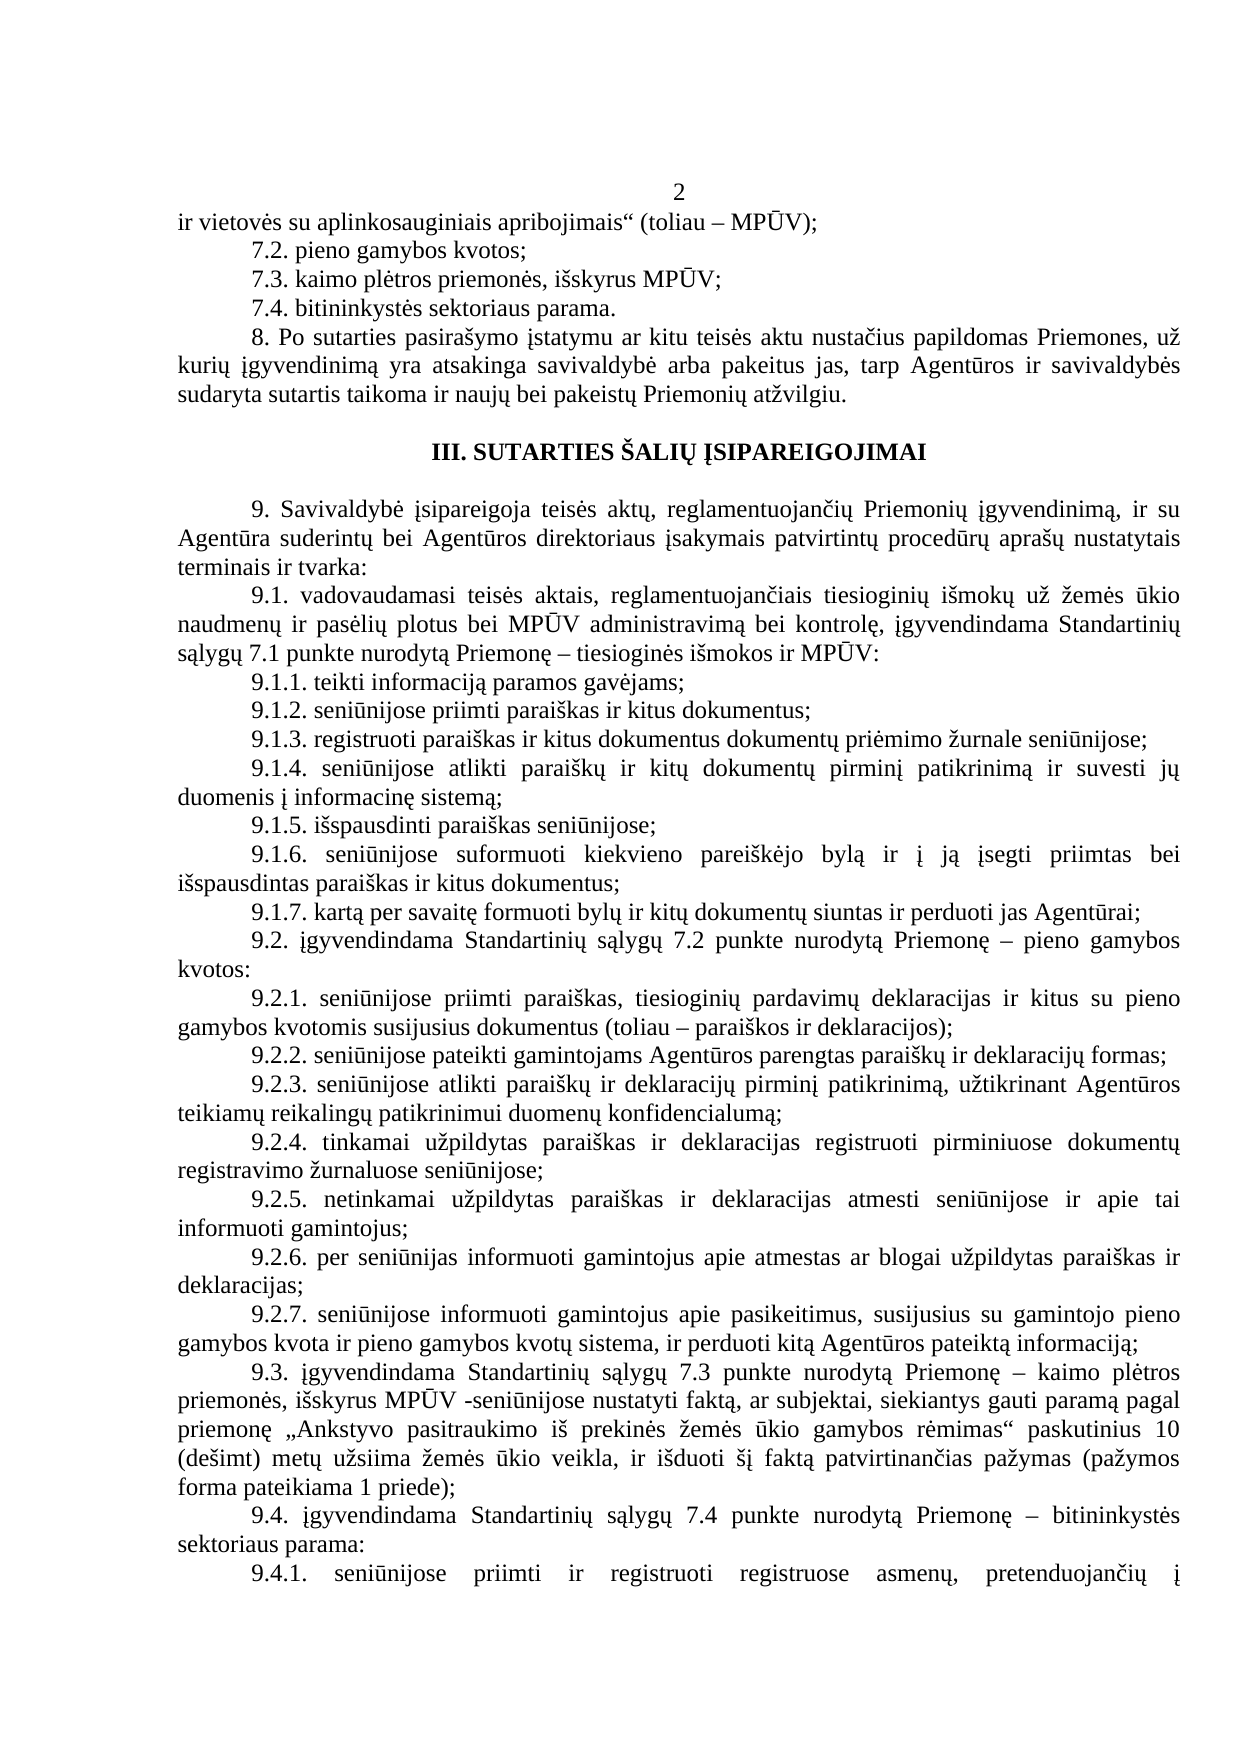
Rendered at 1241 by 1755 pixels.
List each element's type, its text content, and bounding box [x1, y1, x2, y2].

text 9.2.7. seniūnijose informuoti gamintojus apie pasikeitimus, susijusius su gamintojo pieno gamybos kvota ir pieno gamybos kvotų sistema, ir perduoti kitą Agentūros pateiktą informaciją; [177, 1299, 1181, 1357]
text 9.1.1. teikti informaciją paramos gavėjams; [177, 667, 1181, 695]
text 9.2.4. tinkamai užpildytas paraiškas ir deklaracijas registruoti pirminiuose dokumentų registravimo žurnaluose seniūnijose; [177, 1127, 1181, 1184]
text 9.4.1. seniūnijose priimti ir registruoti registruose asmenų, pretenduojančių į [177, 1558, 1181, 1587]
text 9.2.2. seniūnijose pateikti gamintojams Agentūros parengtas paraiškų ir deklaracijų formas; [177, 1040, 1181, 1069]
text 9. Savivaldybė įsipareigoja teisės aktų, reglamentuojančių Priemonių įgyvendinimą, ir su Agentūra suderintų bei Agentūros direktoriaus įsakymais patvirtintų procedūrų aprašų nustatytais terminais ir tvarka: [177, 494, 1181, 580]
text 8. Po sutarties pasirašymo įstatymu ar kitu teisės aktu nustačius papildomas Priemones, už kurių įgyvendinimą yra atsakinga savivaldybė arba pakeitus jas, tarp Agentūros ir savivaldybės sudaryta sutartis taikoma ir naujų bei pakeistų Priemonių atžvilgiu. [177, 322, 1181, 408]
text 9.2. įgyvendindama Standartinių sąlygų 7.2 punkte nurodytą Priemonę – pieno gamybos kvotos: [177, 925, 1181, 983]
text 9.2.6. per seniūnijas informuoti gamintojus apie atmestas ar blogai užpildytas paraiškas ir deklaracijas; [177, 1242, 1181, 1299]
text 9.2.5. netinkamai užpildytas paraiškas ir deklaracijas atmesti seniūnijose ir apie tai informuoti gamintojus; [177, 1184, 1181, 1242]
text 7.2. pieno gamybos kvotos; [177, 235, 1181, 264]
text 7.3. kaimo plėtros priemonės, išskyrus MPŪV; [177, 264, 1181, 293]
text 9.1.3. registruoti paraiškas ir kitus dokumentus dokumentų priėmimo žurnale seniūnijose; [177, 724, 1181, 753]
text 9.2.3. seniūnijose atlikti paraiškų ir deklaracijų pirminį patikrinimą, užtikrinant Agentūros teikiamų reikalingų patikrinimui duomenų konfidencialumą; [177, 1069, 1181, 1127]
text 9.2.1. seniūnijose priimti paraiškas, tiesioginių pardavimų deklaracijas ir kitus su pieno gamybos kvotomis susijusius dokumentus (toliau – paraiškos ir deklaracijos); [177, 983, 1181, 1040]
text 9.1.6. seniūnijose suformuoti kiekvieno pareiškėjo bylą ir į ją įsegti priimtas bei išspausdintas paraiškas ir kitus dokumentus; [177, 839, 1181, 897]
text 9.3. įgyvendindama Standartinių sąlygų 7.3 punkte nurodytą Priemonę – kaimo plėtros priemonės, išskyrus MPŪV -seniūnijose nustatyti faktą, ar subjektai, siekiantys gauti paramą pagal priemonę „Ankstyvo pasitraukimo iš prekinės žemės ūkio gamybos rėmimas“ paskutinius 10 (dešimt) metų užsiima žemės ūkio veikla, ir išduoti šį faktą patvirtinančias pažymas (pažymos forma pateikiama 1 priede); [177, 1357, 1181, 1500]
text 9.1.2. seniūnijose priimti paraiškas ir kitus dokumentus; [177, 695, 1181, 724]
text ir vietovės su aplinkosauginiais apribojimais“ (toliau – MPŪV); [177, 207, 1181, 235]
text 9.1. vadovaudamasi teisės aktais, reglamentuojančiais tiesioginių išmokų už žemės ūkio naudmenų ir pasėlių plotus bei MPŪV administravimą bei kontrolę, įgyvendindama Standartinių sąlygų 7.1 punkte nurodytą Priemonę – tiesioginės išmokos ir MPŪV: [177, 580, 1181, 667]
text 9.1.4. seniūnijose atlikti paraiškų ir kitų dokumentų pirminį patikrinimą ir suvesti jų duomenis į informacinę sistemą; [177, 753, 1181, 810]
text III. SUTARTIES ŠALIŲ ĮSIPAREIGOJIMAI [177, 437, 1181, 465]
text 9.1.5. išspausdinti paraiškas seniūnijose; [177, 810, 1181, 839]
text 9.4. įgyvendindama Standartinių sąlygų 7.4 punkte nurodytą Priemonę – bitininkystės sektoriaus parama: [177, 1500, 1181, 1558]
text 7.4. bitininkystės sektoriaus parama. [177, 293, 1181, 322]
text 9.1.7. kartą per savaitę formuoti bylų ir kitų dokumentų siuntas ir perduoti jas Agentūrai; [177, 897, 1181, 925]
